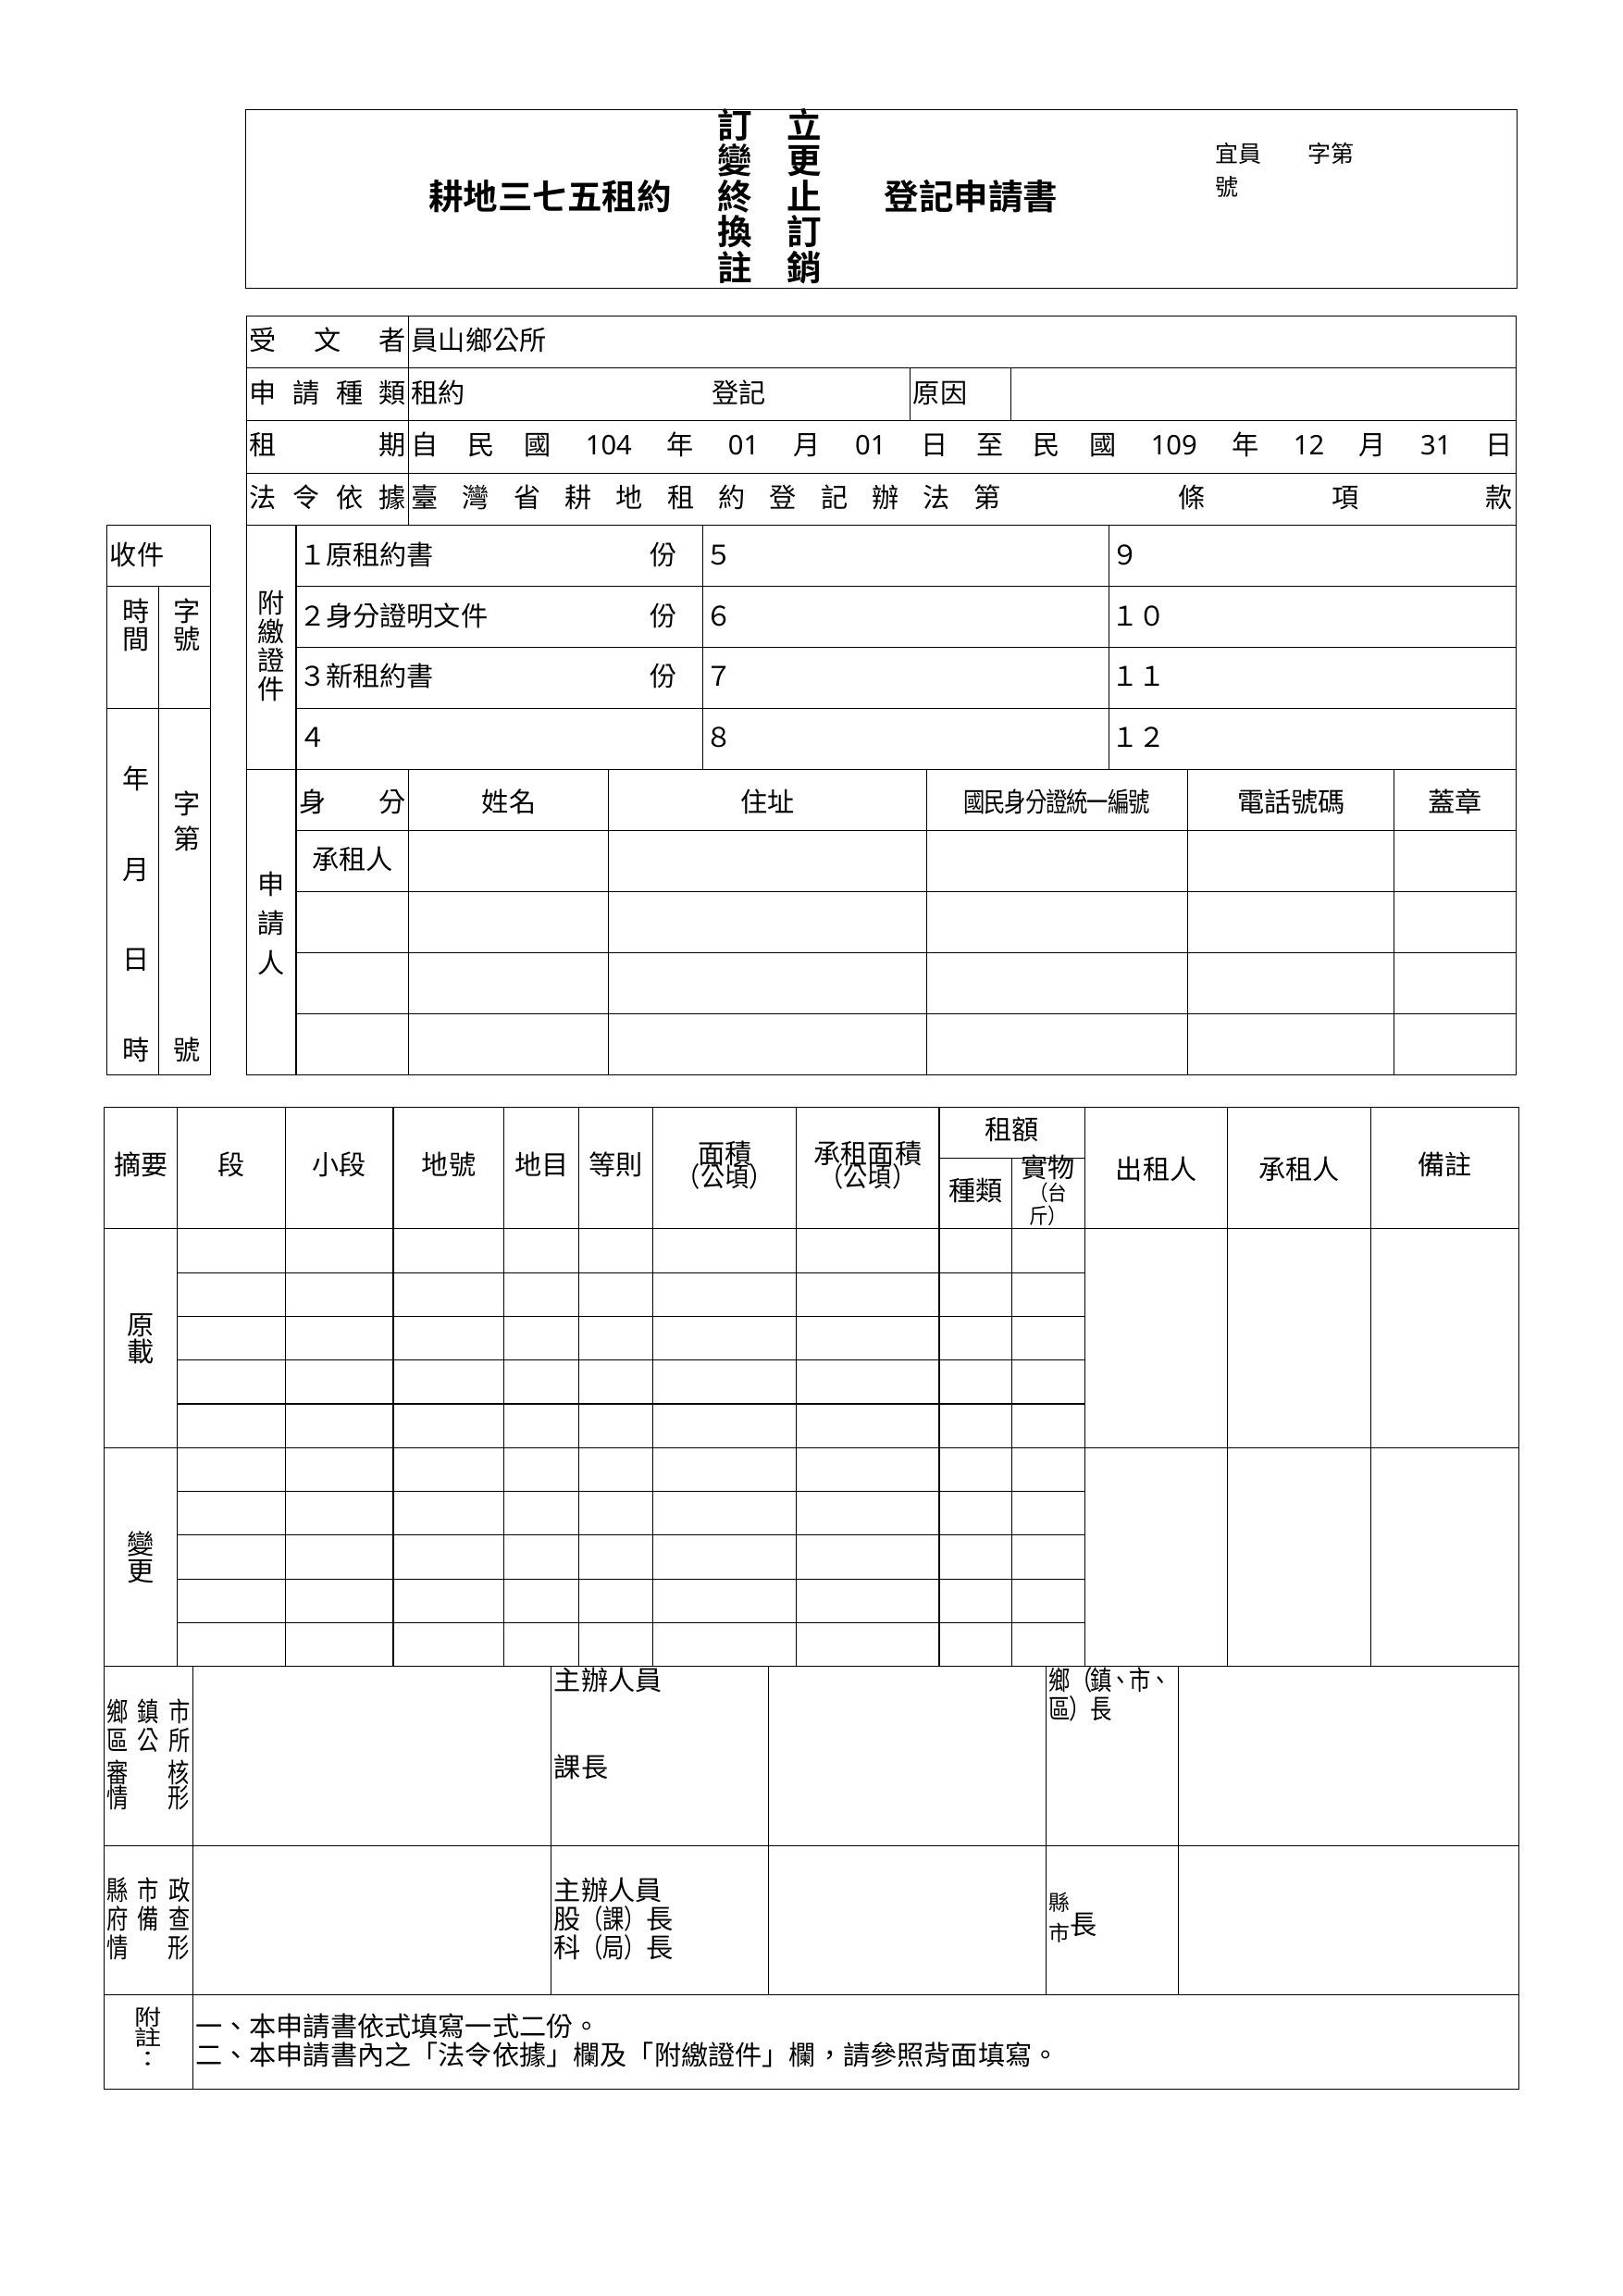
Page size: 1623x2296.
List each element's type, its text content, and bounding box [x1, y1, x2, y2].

table_cell 主辦人員 課長 [551, 1667, 768, 1845]
table_cell [579, 1535, 652, 1579]
table_header 段 [178, 1108, 285, 1228]
table_cell ５ [703, 526, 1109, 586]
table_cell [1012, 1623, 1084, 1666]
table_cell [1228, 1448, 1370, 1666]
table_cell [178, 1229, 285, 1272]
table_cell [1371, 1448, 1518, 1666]
table_cell [769, 1667, 1046, 1845]
table_cell [106, 217, 209, 252]
table_cell [286, 1580, 392, 1622]
table_cell 時間 [107, 587, 158, 708]
table_cell [209, 217, 245, 252]
table_cell [178, 1317, 285, 1359]
table_cell １０ [1109, 587, 1516, 647]
table_cell [1012, 1273, 1084, 1316]
table_cell [193, 1667, 551, 1845]
table_cell [940, 1580, 1011, 1622]
table_cell [940, 1360, 1011, 1403]
table_cell [504, 1273, 578, 1316]
table_cell [178, 1273, 285, 1316]
table_cell [940, 1273, 1011, 1316]
table_cell [653, 1535, 796, 1579]
table_cell [1012, 1360, 1084, 1403]
table_cell [209, 180, 245, 217]
table_cell 主辦人員 股（課）長 科（局）長 [551, 1846, 768, 1994]
table_cell [1012, 1580, 1084, 1622]
table_cell [504, 1492, 578, 1534]
table_header 承租人 [1228, 1108, 1370, 1228]
table_cell [797, 1623, 938, 1666]
table_cell [1012, 1405, 1084, 1447]
table_cell [797, 1317, 938, 1359]
table_cell [653, 1623, 796, 1666]
table_cell [579, 1360, 652, 1403]
table_cell [178, 1580, 285, 1622]
table_cell [927, 892, 1187, 952]
table_cell [653, 1448, 796, 1491]
table_cell [504, 1317, 578, 1359]
table_cell [193, 1846, 551, 1994]
table_cell １１ [1109, 648, 1516, 708]
table_cell 附註： [105, 1995, 192, 2089]
table_cell [107, 420, 210, 473]
table_header 摘要 [105, 1108, 177, 1228]
table_cell 實物 （台斤） [1012, 1159, 1084, 1228]
table_cell [1394, 831, 1516, 891]
table_cell [286, 1405, 392, 1447]
table_cell 終 止 [674, 180, 847, 217]
table_cell 法令依據 [247, 474, 408, 525]
table_cell 註 銷 [674, 252, 847, 288]
table_header [210, 316, 246, 367]
table_cell [579, 1492, 652, 1534]
table_cell [394, 1535, 503, 1579]
table_cell [210, 473, 246, 525]
table_cell [1228, 1229, 1370, 1447]
table_cell [409, 953, 608, 1013]
table_cell [1188, 892, 1394, 952]
table_cell [1179, 1667, 1518, 1845]
table_cell [797, 1448, 938, 1491]
table_cell [579, 1317, 652, 1359]
table_cell [286, 1448, 392, 1491]
table_header 受文者 [247, 316, 408, 367]
table_cell [211, 647, 246, 708]
table_cell [1085, 1229, 1227, 1447]
table_cell [1394, 1014, 1516, 1074]
table_cell [106, 252, 209, 288]
table_cell 原載 [105, 1229, 177, 1447]
table_cell [286, 1273, 392, 1316]
table_cell [286, 1229, 392, 1272]
table_cell ４ [297, 709, 702, 769]
table_cell [107, 367, 210, 420]
table_cell [797, 1229, 938, 1272]
table_cell 年 月 日 時 [107, 709, 158, 1074]
table_cell [797, 1492, 938, 1534]
table_cell [1394, 892, 1516, 952]
table_cell [504, 1623, 578, 1666]
table_cell [927, 1014, 1187, 1074]
table_cell [797, 1580, 938, 1622]
table_cell [394, 1405, 503, 1447]
table_cell [178, 1405, 285, 1447]
table_cell [286, 1492, 392, 1534]
table_cell [609, 1014, 926, 1074]
table_cell [286, 1360, 392, 1403]
table_cell [579, 1580, 652, 1622]
table_cell [940, 1492, 1011, 1534]
table_cell [394, 1229, 503, 1272]
table_cell [940, 1623, 1011, 1666]
table_cell [504, 1580, 578, 1622]
table_header [107, 316, 210, 367]
table_cell [394, 1273, 503, 1316]
table_cell [940, 1317, 1011, 1359]
table_cell [1188, 953, 1394, 1013]
table_cell [211, 708, 246, 769]
table_cell 申請人 [247, 770, 295, 1074]
table_cell [609, 368, 709, 420]
table_cell [210, 367, 246, 420]
table_cell [579, 1273, 652, 1316]
table_cell 承租人 [297, 831, 408, 891]
table_cell [178, 1535, 285, 1579]
table_cell [209, 252, 245, 288]
table_cell [1188, 1014, 1394, 1074]
table_cell [1179, 1846, 1518, 1994]
table_cell 姓名 [409, 770, 608, 830]
table_cell 身分 [297, 770, 408, 830]
table_header 登記申請書 [847, 110, 1068, 288]
table_cell [797, 1273, 938, 1316]
table_cell [394, 1492, 503, 1534]
table_cell [211, 952, 246, 1013]
table_cell [940, 1229, 1011, 1272]
table_cell 字號 [159, 587, 210, 708]
table_cell [653, 1360, 796, 1403]
table_header 租額 [940, 1108, 1084, 1158]
table_cell [769, 1846, 1046, 1994]
table_cell [927, 953, 1187, 1013]
table_cell [286, 1535, 392, 1579]
table_cell [409, 892, 608, 952]
table_cell 縣市長 [1047, 1846, 1178, 1994]
table_cell ９ [1109, 526, 1516, 586]
table_cell [394, 1360, 503, 1403]
table_header [209, 109, 245, 145]
table_cell 字第 號 [159, 709, 210, 1074]
table_cell 租期 [247, 421, 408, 473]
table_cell [297, 1014, 408, 1074]
table_cell [1371, 1229, 1518, 1447]
table_header 備註 [1371, 1108, 1518, 1228]
table_cell ２身分證明文件 份 [297, 587, 702, 647]
table_cell 收件 [107, 526, 210, 586]
table_cell [797, 1535, 938, 1579]
table_cell 自民國104年01月01日至民國109年12月31日 [409, 421, 1516, 473]
table_cell [940, 1535, 1011, 1579]
table_cell [286, 1317, 392, 1359]
table_cell 換 訂 [674, 217, 847, 252]
table_cell [940, 1405, 1011, 1447]
table_header 面積 （公頃） [653, 1108, 796, 1228]
table_cell 變更 [105, 1448, 177, 1666]
table_cell [504, 1360, 578, 1403]
table_cell [210, 420, 246, 473]
table_cell ６ [703, 587, 1109, 647]
table_cell [504, 1535, 578, 1579]
table_cell [178, 1448, 285, 1491]
table_cell [797, 1405, 938, 1447]
table_cell [653, 1273, 796, 1316]
table_cell 電話號碼 [1188, 770, 1394, 830]
table_cell [797, 1360, 938, 1403]
table_cell [178, 1623, 285, 1666]
table_cell [178, 1360, 285, 1403]
table_cell 變 更 [674, 145, 847, 180]
table_cell 一、本申請書依式填寫一式二份。 二、本申請書內之「法令依據」欄及「附繳證件」欄，請參照背面填寫。 [193, 1995, 1518, 2089]
table_cell 臺灣省耕地租約登記辦法第 條 項 款 [409, 474, 1516, 525]
table_cell [1188, 831, 1394, 891]
table_cell [609, 892, 926, 952]
table_cell １２ [1109, 709, 1516, 769]
table_cell [653, 1580, 796, 1622]
table_cell 種類 [940, 1159, 1011, 1228]
table_cell [1012, 1448, 1084, 1491]
table_header 等則 [579, 1108, 652, 1228]
table_cell [1012, 1317, 1084, 1359]
table_cell 租約 [409, 368, 609, 420]
table_cell [653, 1229, 796, 1272]
table_cell [211, 586, 246, 647]
table_cell [653, 1317, 796, 1359]
table_cell [579, 1229, 652, 1272]
table_cell [394, 1580, 503, 1622]
table_cell [297, 892, 408, 952]
table_cell [297, 953, 408, 1013]
table_header 訂 立 [674, 110, 847, 145]
table_cell [394, 1317, 503, 1359]
table_cell [106, 180, 209, 217]
table_cell １原租約書 份 [297, 526, 702, 586]
table_cell [1085, 1448, 1227, 1666]
table_cell [394, 1448, 503, 1491]
table_header 地目 [504, 1108, 578, 1228]
table_cell [504, 1229, 578, 1272]
table_cell [211, 1013, 246, 1074]
table_cell 住址 [609, 770, 926, 830]
table_cell [579, 1448, 652, 1491]
table_cell [409, 831, 608, 891]
table_cell [211, 769, 246, 830]
table_cell [609, 831, 926, 891]
table_cell [1011, 368, 1516, 420]
table_cell ３新租約書 份 [297, 648, 702, 708]
table_cell [409, 1014, 608, 1074]
table_cell ８ [703, 709, 1109, 769]
table_cell [106, 145, 209, 180]
table_header 員山鄉公所 [409, 316, 1516, 367]
table_header 耕地三七五租約 [246, 110, 674, 288]
table_cell 申請種類 [247, 368, 408, 420]
table_cell 鄉（鎮、市、區）長 [1047, 1667, 1178, 1845]
table_header 出租人 [1085, 1108, 1227, 1228]
table_cell 蓋章 [1394, 770, 1516, 830]
table_cell 國民身分證統一編號 [927, 770, 1187, 830]
table_cell [209, 145, 245, 180]
table_cell [394, 1623, 503, 1666]
table_cell [927, 831, 1187, 891]
table_cell [504, 1448, 578, 1491]
table_header [106, 109, 209, 145]
table_cell 鄉鎮市區公所審核 情形 [105, 1667, 192, 1845]
table_cell [286, 1623, 392, 1666]
table_header 小段 [286, 1108, 392, 1228]
table_cell ７ [703, 648, 1109, 708]
table_cell 登記 [709, 368, 910, 420]
table_cell [579, 1623, 652, 1666]
table_cell [178, 1492, 285, 1534]
table_cell [1012, 1535, 1084, 1579]
table_cell [579, 1405, 652, 1447]
table_cell 縣市政府備查情形 [105, 1846, 192, 1994]
table_cell [609, 953, 926, 1013]
table_header [1068, 110, 1517, 288]
table_cell [107, 473, 210, 525]
table_cell [211, 525, 246, 586]
table_cell [940, 1448, 1011, 1491]
table_cell [653, 1405, 796, 1447]
table_cell [1012, 1492, 1084, 1534]
table_cell [211, 830, 246, 891]
table_cell [1012, 1229, 1084, 1272]
table_cell 原因 [911, 368, 1010, 420]
table_header 地號 [394, 1108, 503, 1228]
table_header 承租面積 （公頃） [797, 1108, 938, 1228]
table_cell [653, 1492, 796, 1534]
table_cell [211, 891, 246, 952]
table_cell [1394, 953, 1516, 1013]
table_cell 附繳證件 [247, 526, 295, 769]
table_cell [504, 1405, 578, 1447]
